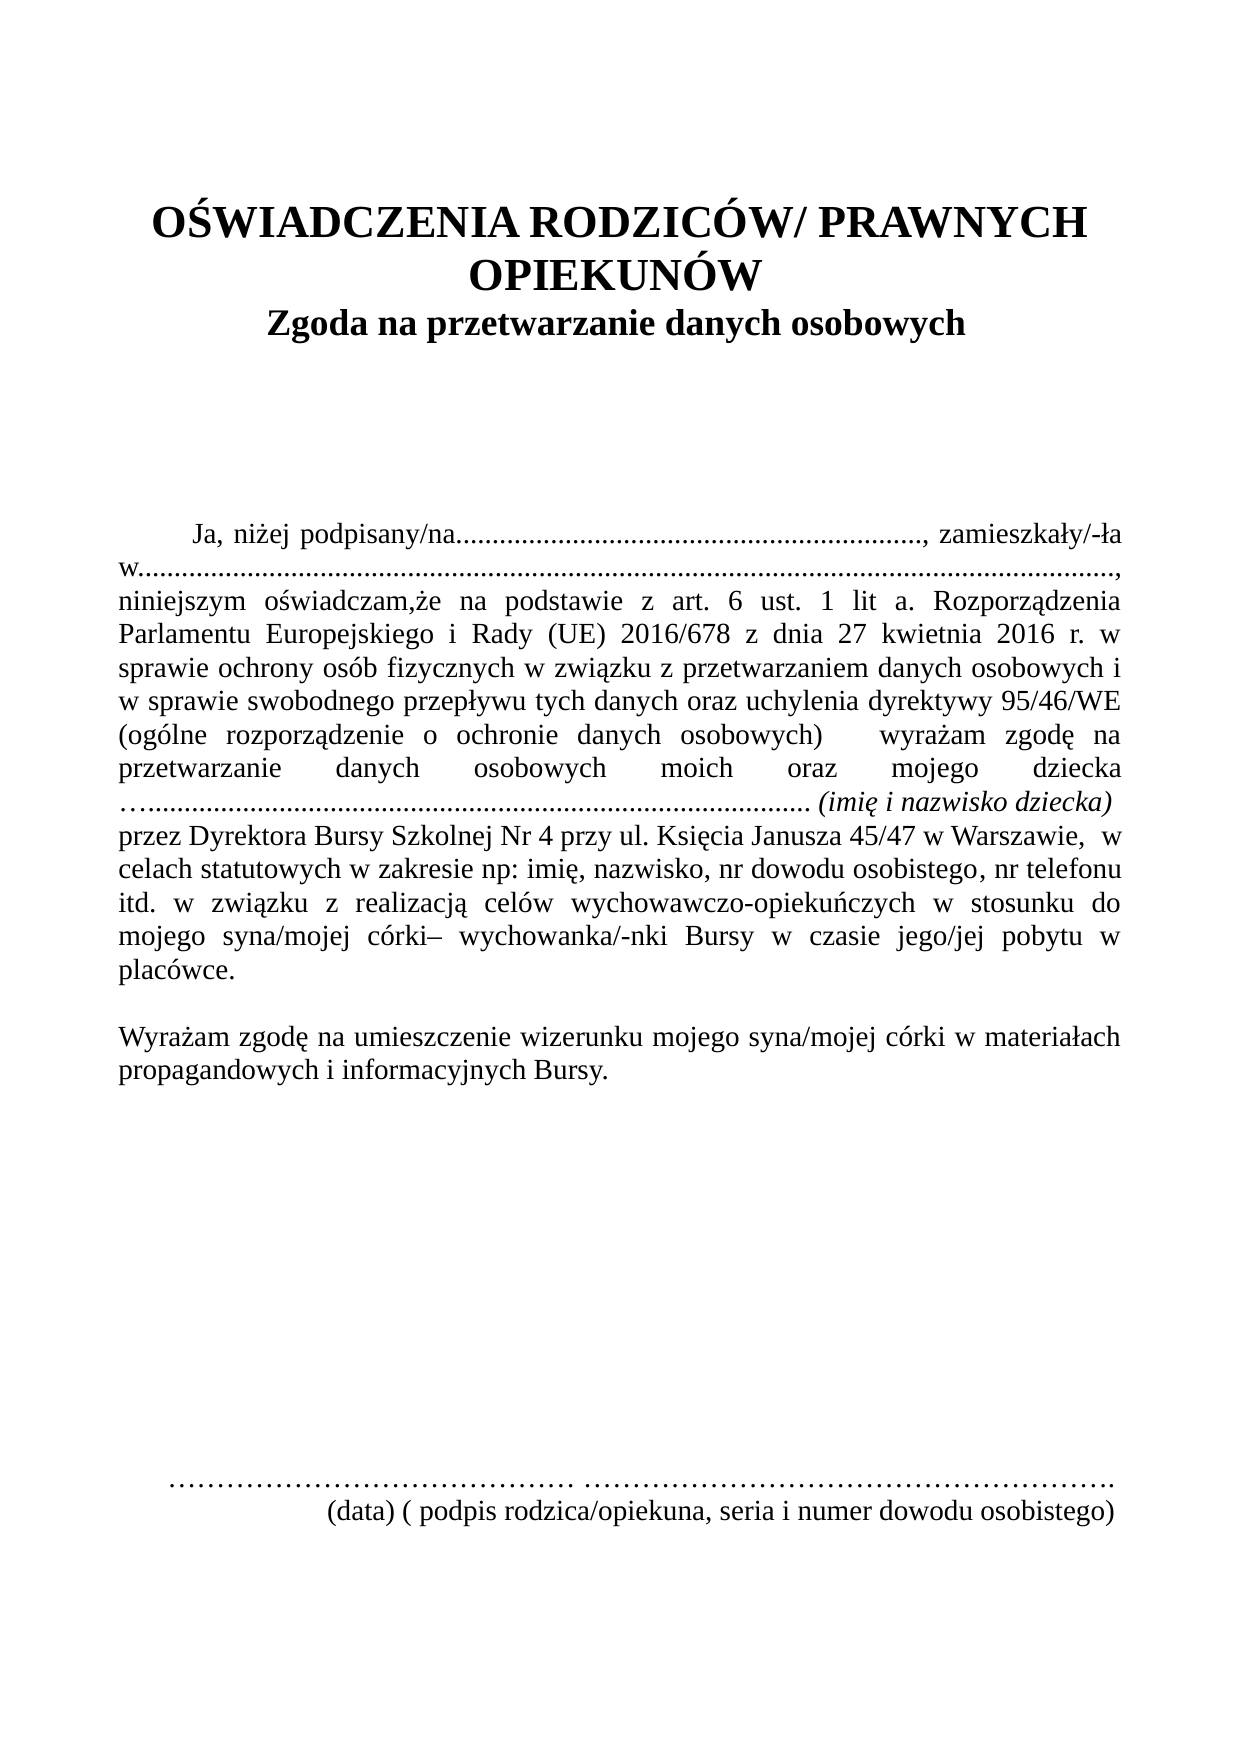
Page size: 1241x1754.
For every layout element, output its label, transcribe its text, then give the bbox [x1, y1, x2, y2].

text OŚWIADCZENIA RODZICÓW/ PRAWNYCH OPIEKUNÓW [118, 195, 1122, 300]
text Ja, niżej podpisany/na................................................................, zamieszkały/-ła w......................................................................................................................................, [118, 516, 1122, 583]
text (data) ( podpis rodzica/opiekuna, seria i numer dowodu osobistego) [118, 1493, 1122, 1527]
text przez Dyrektora Bursy Szkolnej Nr 4 przy ul. Księcia Janusza 45/47 w Warszawie, w celach statutowych w zakresie np: imię, nazwisko, nr dowodu osobistego, nr telefonu itd. w związku z realizacją celów wychowawczo-opiekuńczych w stosunku do mojego syna/mojej córki– wychowanka/-nki Bursy w czasie jego/jej pobytu w placówce. [118, 818, 1122, 985]
text …………………………………… ………………………………………………. [118, 1460, 1122, 1493]
text Zgoda na przetwarzanie danych osobowych [118, 300, 1122, 343]
text niniejszym oświadczam,że na podstawie z art. 6 ust. 1 lit a. Rozporządzenia Parlamentu Europejskiego i Rady (UE) 2016/678 z dnia 27 kwietnia 2016 r. w sprawie ochrony osób fizycznych w związku z przetwarzaniem danych osobowych i w sprawie swobodnego przepływu tych danych oraz uchylenia dyrektywy 95/46/WE (ogólne rozporządzenie o ochronie danych osobowych) wyrażam zgodę na przetwarzanie danych osobowych moich oraz mojego dziecka …........................................................................................... (imię i nazwisko dziecka) [118, 583, 1122, 818]
text Wyrażam zgodę na umieszczenie wizerunku mojego syna/mojej córki w materiałach propagandowych i informacyjnych Bursy. [118, 1019, 1122, 1086]
